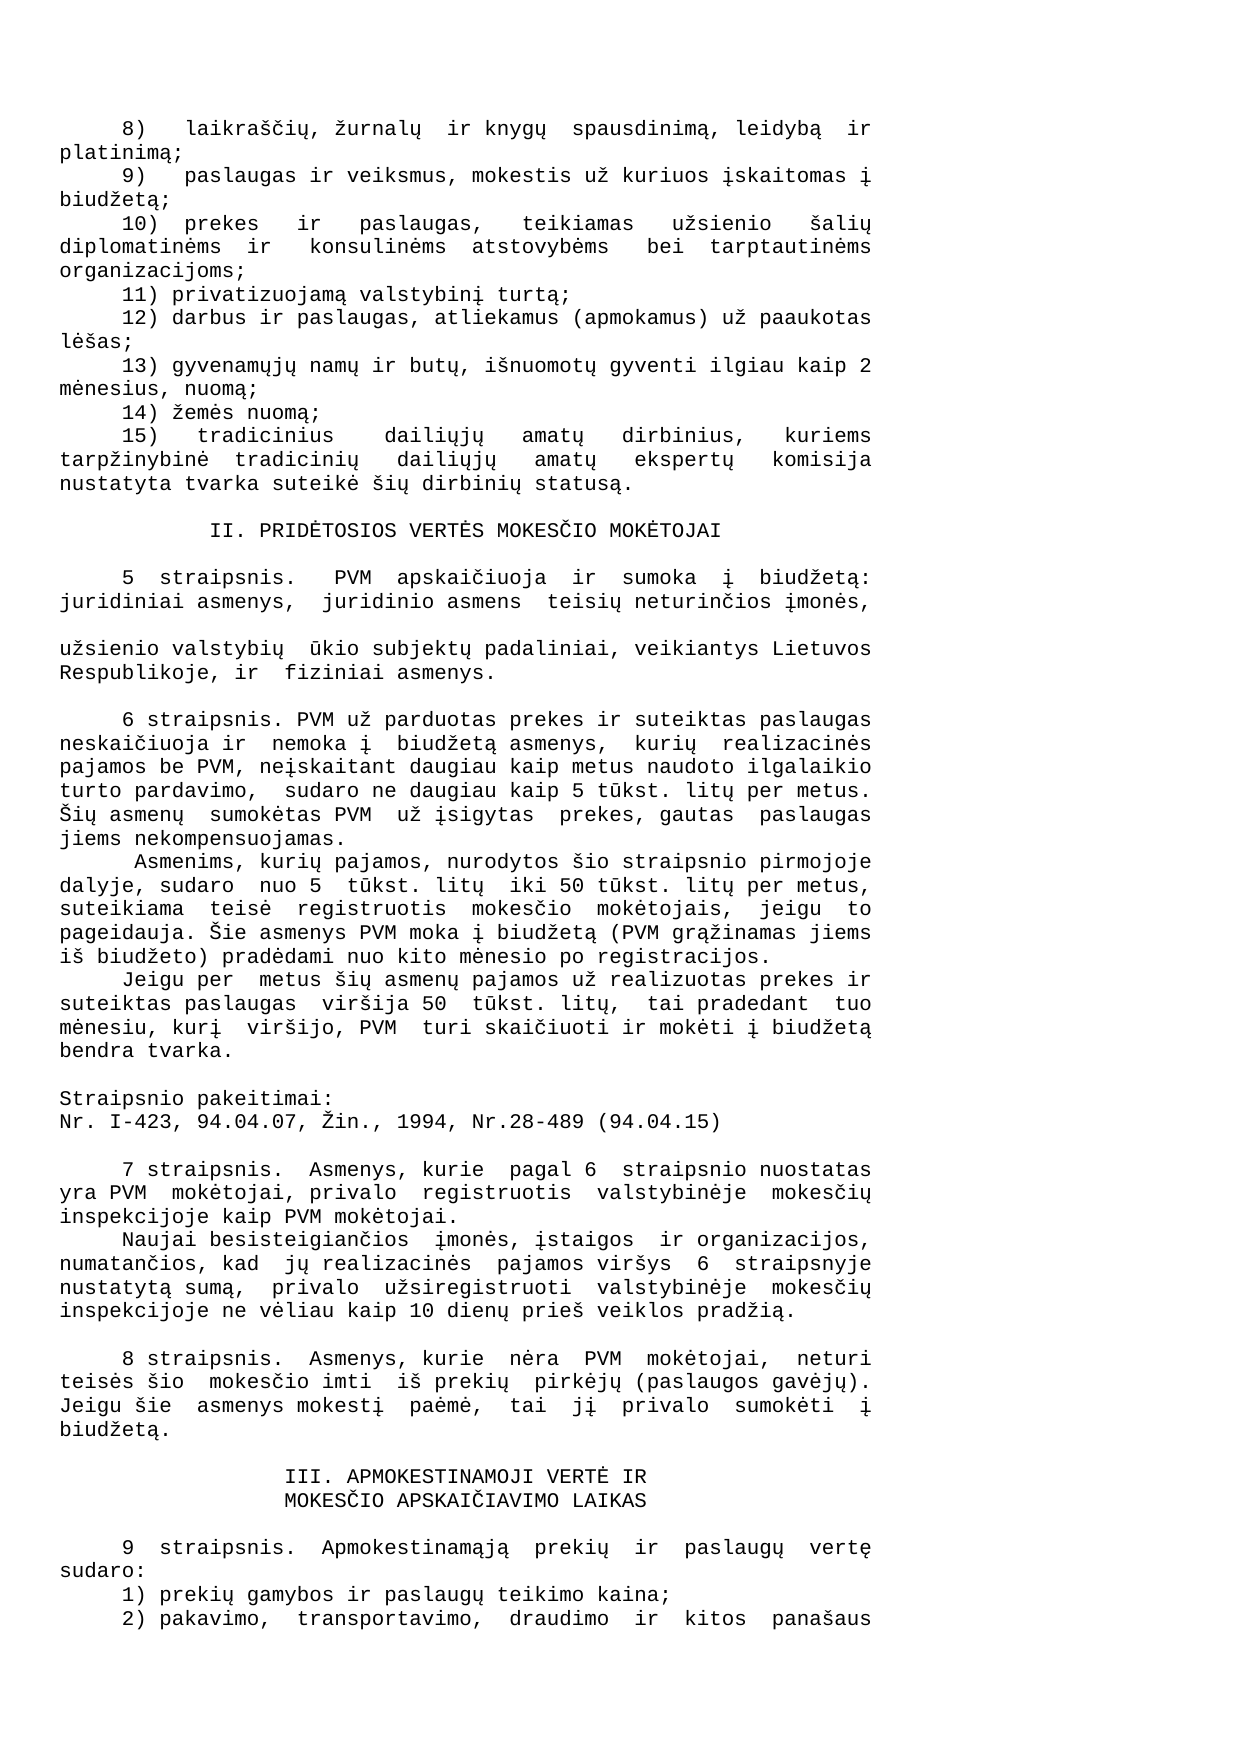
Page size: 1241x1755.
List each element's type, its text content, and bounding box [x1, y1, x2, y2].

text 14) žemės nuomą; [59, 402, 1122, 426]
text teisės šio mokesčio imti iš prekių pirkėjų (paslaugos gavėjų). [59, 1371, 1122, 1395]
text neskaičiuoja ir nemoka į biudžetą asmenys, kurių realizacinės [59, 733, 1122, 757]
text Nr. I-423, 94.04.07, Žin., 1994, Nr.28-489 (94.04.15) [59, 1111, 1122, 1135]
text 7 straipsnis. Asmenys, kurie pagal 6 straipsnio nuostatas [59, 1158, 1122, 1182]
text II. PRIDĖTOSIOS VERTĖS MOKESČIO MOKĖTOJAI [59, 520, 1122, 544]
text platinimą; [59, 142, 1122, 165]
text Jeigu per metus šių asmenų pajamos už realizuotas prekes ir [59, 969, 1122, 993]
text Naujai besisteigiančios įmonės, įstaigos ir organizacijos, [59, 1229, 1122, 1253]
text Jeigu šie asmenys mokestį paėmė, tai jį privalo sumokėti į [59, 1395, 1122, 1419]
text pajamos be PVM, neįskaitant daugiau kaip metus naudoto ilgalaikio [59, 757, 1122, 780]
text tarpžinybinė tradicinių dailiųjų amatų ekspertų komisija [59, 449, 1122, 473]
text Asmenims, kurių pajamos, nurodytos šio straipsnio pirmojoje [59, 851, 1122, 875]
text Respublikoje, ir fiziniai asmenys. [59, 662, 1122, 686]
text Straipsnio pakeitimai: [59, 1088, 1122, 1111]
text turto pardavimo, sudaro ne daugiau kaip 5 tūkst. litų per metus. [59, 780, 1122, 804]
text 12) darbus ir paslaugas, atliekamus (apmokamus) už paaukotas [59, 307, 1122, 331]
text Šių asmenų sumokėtas PVM už įsigytas prekes, gautas paslaugas [59, 804, 1122, 827]
text organizacijoms; [59, 260, 1122, 284]
text 8 straipsnis. Asmenys, kurie nėra PVM mokėtojai, neturi [59, 1348, 1122, 1371]
text jiems nekompensuojamas. [59, 827, 1122, 851]
text suteikiama teisė registruotis mokesčio mokėtojais, jeigu to [59, 898, 1122, 922]
text 11) privatizuojamą valstybinį turtą; [59, 284, 1122, 307]
text 6 straipsnis. PVM už parduotas prekes ir suteiktas paslaugas [59, 709, 1122, 733]
text 13) gyvenamųjų namų ir butų, išnuomotų gyventi ilgiau kaip 2 [59, 354, 1122, 378]
text MOKESČIO APSKAIČIAVIMO LAIKAS [59, 1489, 1122, 1513]
text 8) laikraščių, žurnalų ir knygų spausdinimą, leidybą ir [59, 118, 1122, 142]
text juridiniai asmenys, juridinio asmens teisių neturinčios įmonės, [59, 591, 1122, 615]
text užsienio valstybių ūkio subjektų padaliniai, veikiantys Lietuvos [59, 638, 1122, 662]
text dalyje, sudaro nuo 5 tūkst. litų iki 50 tūkst. litų per metus, [59, 875, 1122, 898]
text mėnesius, nuomą; [59, 378, 1122, 402]
text 10) prekes ir paslaugas, teikiamas užsienio šalių [59, 213, 1122, 236]
text 1) prekių gamybos ir paslaugų teikimo kaina; [59, 1584, 1122, 1608]
text suteiktas paslaugas viršija 50 tūkst. litų, tai pradedant tuo [59, 993, 1122, 1017]
text diplomatinėms ir konsulinėms atstovybėms bei tarptautinėms [59, 236, 1122, 260]
text pageidauja. Šie asmenys PVM moka į biudžetą (PVM grąžinamas jiems [59, 922, 1122, 946]
text III. APMOKESTINAMOJI VERTĖ IR [59, 1466, 1122, 1489]
text numatančios, kad jų realizacinės pajamos viršys 6 straipsnyje [59, 1253, 1122, 1277]
text sudaro: [59, 1561, 1122, 1584]
text inspekcijoje kaip PVM mokėtojai. [59, 1206, 1122, 1229]
text bendra tvarka. [59, 1040, 1122, 1064]
text nustatyta tvarka suteikė šių dirbinių statusą. [59, 473, 1122, 496]
text inspekcijoje ne vėliau kaip 10 dienų prieš veiklos pradžią. [59, 1300, 1122, 1324]
text biudžetą. [59, 1419, 1122, 1442]
text 2) pakavimo, transportavimo, draudimo ir kitos panašaus [59, 1608, 1122, 1631]
text iš biudžeto) pradėdami nuo kito mėnesio po registracijos. [59, 946, 1122, 969]
text 5 straipsnis. PVM apskaičiuoja ir sumoka į biudžetą: [59, 567, 1122, 591]
text yra PVM mokėtojai, privalo registruotis valstybinėje mokesčių [59, 1182, 1122, 1206]
text 9 straipsnis. Apmokestinamąją prekių ir paslaugų vertę [59, 1537, 1122, 1561]
text 9) paslaugas ir veiksmus, mokestis už kuriuos įskaitomas į [59, 165, 1122, 189]
text 15) tradicinius dailiųjų amatų dirbinius, kuriems [59, 426, 1122, 449]
text nustatytą sumą, privalo užsiregistruoti valstybinėje mokesčių [59, 1277, 1122, 1300]
text lėšas; [59, 331, 1122, 354]
text mėnesiu, kurį viršijo, PVM turi skaičiuoti ir mokėti į biudžetą [59, 1017, 1122, 1040]
text biudžetą; [59, 189, 1122, 213]
